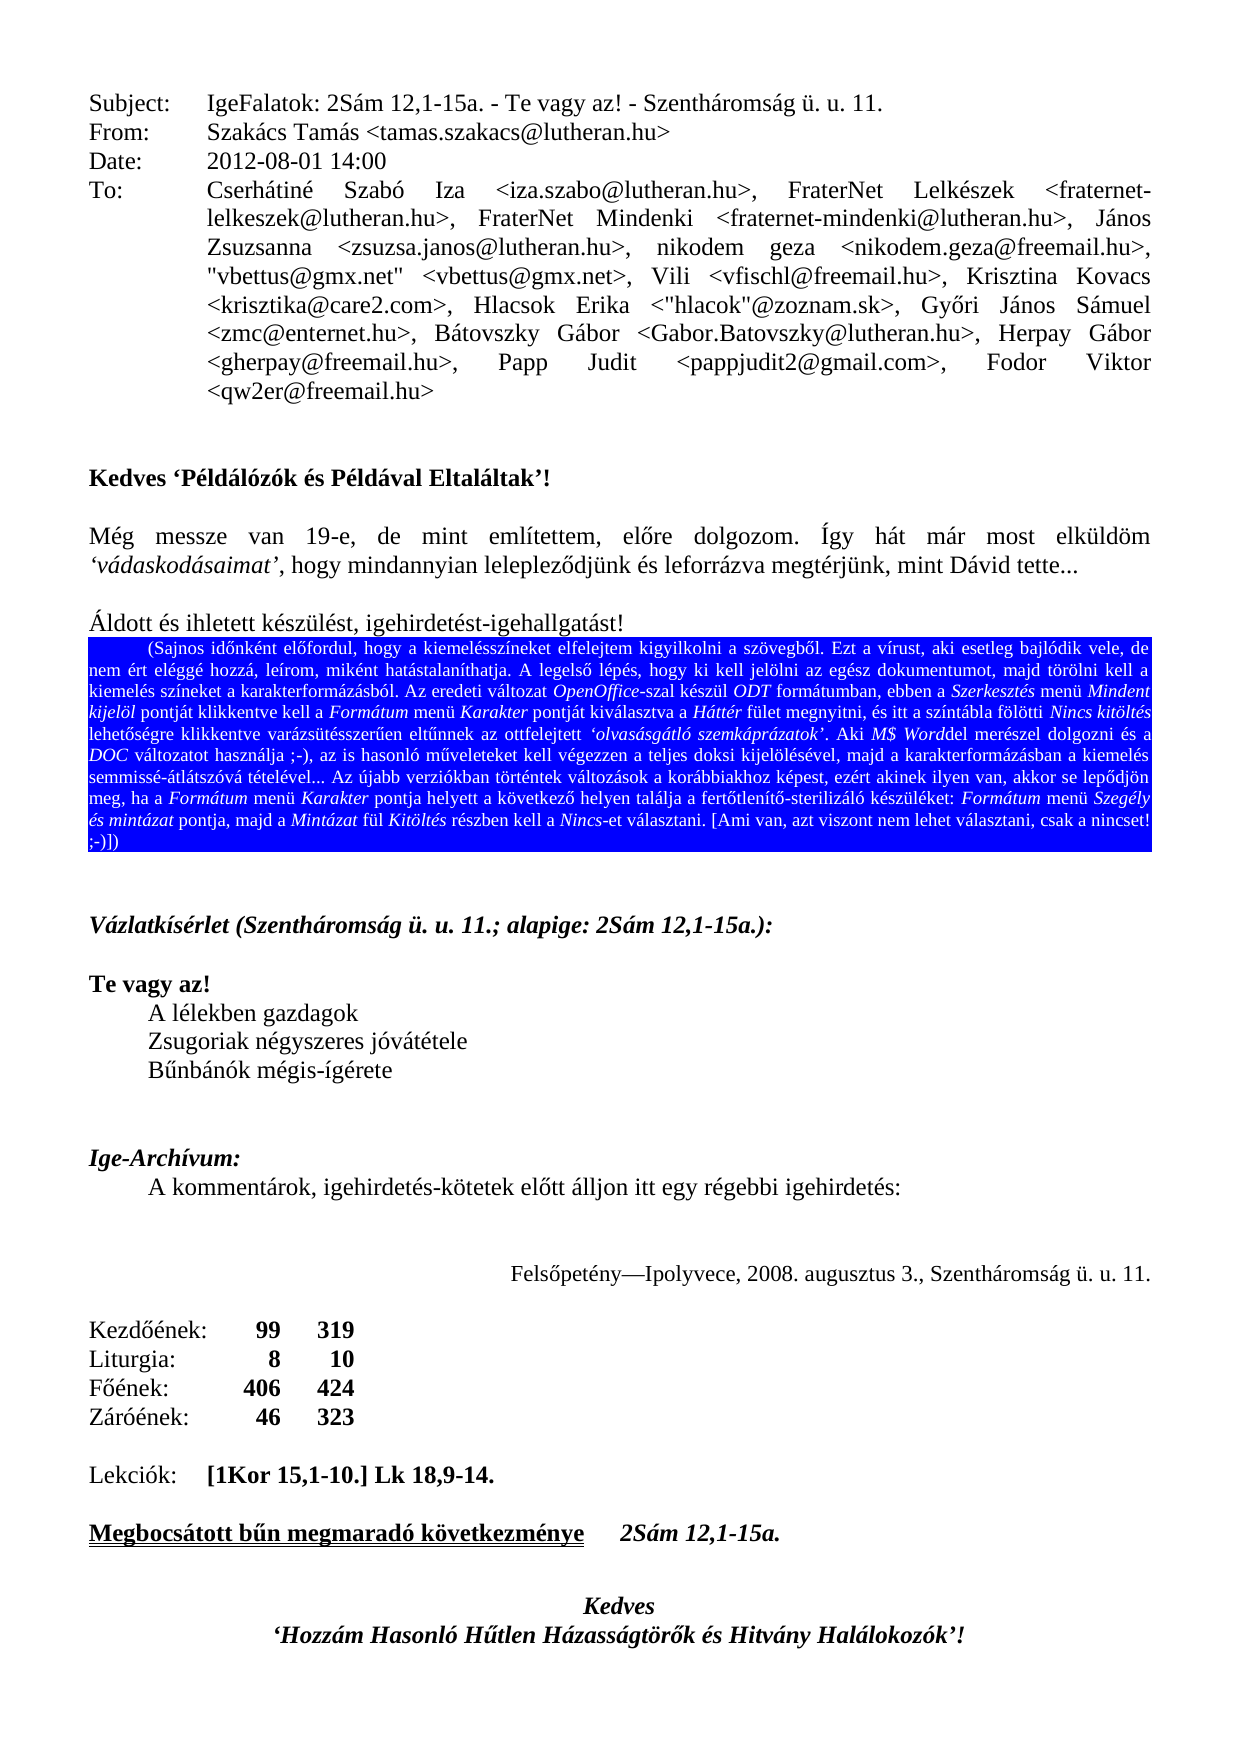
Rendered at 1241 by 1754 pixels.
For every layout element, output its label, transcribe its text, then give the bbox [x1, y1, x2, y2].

text Áldott és ihletett készülést, igehirdetést-igehallgatást! [88, 608, 1152, 637]
text Liturgia: 8 10 [88, 1344, 1152, 1373]
text Bűnbánók mégis-ígérete [88, 1055, 1152, 1084]
text Megbocsátott bűn megmaradó következménye 2Sám 12,1-15a. [88, 1518, 1152, 1547]
text Ige-Archívum: [88, 1143, 1152, 1172]
subtitle Kedves ‘Példálózók és Példával Eltaláltak’! [88, 463, 1152, 492]
text Lekciók: [1Kor 15,1-10.] Lk 18,9-14. [88, 1460, 1152, 1489]
text Záróének: 46 323 [88, 1402, 1152, 1431]
text Te vagy az! [88, 969, 1152, 998]
text Még messze van 19‑e, de mint említettem, előre dolgozom. Így hát már most elküldöm ‘vádaskodásaimat’, hogy mindannyian lelepleződjünk és leforrázva megtérjünk, mint Dávid tette... [88, 521, 1152, 579]
text Vázlatkísérlet (Szentháromság ü. u. 11.; alapige: 2Sám 12,1-15a.): [88, 911, 1152, 939]
text (Sajnos időnként előfordul, hogy a kiemelésszíneket elfelejtem kigyilkolni a szövegből. Ezt a vírust, aki esetleg bajlódik vele, de nem ért eléggé hozzá, leírom, miként hatástalaníthatja. A legelső lépés, hogy ki kell jelölni az egész dokumentumot, majd törölni kell a kiemelés színeket a karakterformázásból. Az eredeti változat OpenOffice-szal készül ODT formátumban, ebben a Szerkesztés menü Mindent kijelöl pontját klikkentve kell a Formátum menü Karakter pontját kiválasztva a Háttér fület megnyitni, és itt a színtábla fölötti Nincs kitöltés lehetőségre klikkentve varázsütésszerűen eltűnnek az ottfelejtett ‘olvasásgátló szemkáprázatok’. Aki M$ Worddel merészel dolgozni és a DOC változatot használja ;‑), az is hasonló műveleteket kell végezzen a teljes doksi kijelölésével, majd a karakterformázásban a kiemelés semmissé-átlátszóvá tételével... Az újabb verziókban történtek változások a korábbiakhoz képest, ezért akinek ilyen van, akkor se lepődjön meg, ha a Formátum menü Karakter pontja helyett a következő helyen találja a fertőtlenítő-sterilizáló készüléket: Formátum menü Szegély és mintázat pontja, majd a Mintázat fül Kitöltés részben kell a Nincs-et választani. [Ami van, azt viszont nem lehet választani, csak a nincset! ;‑)]) [88, 637, 1152, 852]
text Kezdőének: 99 319 [88, 1316, 1152, 1344]
text To: Cserhátiné Szabó Iza <iza.szabo@lutheran.hu>, FraterNet Lelkészek <fraternet-lelkeszek@lutheran.hu>, FraterNet Mindenki <fraternet-mindenki@lutheran.hu>, János Zsuzsanna <zsuzsa.janos@lutheran.hu>, nikodem geza <nikodem.geza@freemail.hu>, "vbettus@gmx.net" <vbettus@gmx.net>, Vili <vfischl@freemail.hu>, Krisztina Kovacs <krisztika@care2.com>, Hlacsok Erika <"hlacok"@zoznam.sk>, Győri János Sámuel <zmc@enternet.hu>, Bátovszky Gábor <Gabor.Batovszky@lutheran.hu>, Herpay Gábor <gherpay@freemail.hu>, Papp Judit <pappjudit2@gmail.com>, Fodor Viktor <qw2er@freemail.hu> [88, 175, 1152, 405]
text Date: 2012-08-01 14:00 [88, 146, 1152, 175]
text Subject: IgeFalatok: 2Sám 12,1-15a. - Te vagy az! - Szentháromság ü. u. 11. [88, 88, 1152, 117]
text Kedves ‘Hozzám Hasonló Hűtlen Házasságtörők és Hitvány Halálokozók’! [88, 1591, 1152, 1649]
text A lélekben gazdagok [88, 998, 1152, 1026]
text Felsőpetény―Ipolyvece, 2008. augusztus 3., Szentháromság ü. u. 11. [88, 1259, 1152, 1286]
text Zsugoriak négyszeres jóvátétele [88, 1026, 1152, 1055]
text From: Szakács Tamás <tamas.szakacs@lutheran.hu> [88, 117, 1152, 146]
text Főének: 406 424 [88, 1373, 1152, 1402]
text A kommentárok, igehirdetés-kötetek előtt álljon itt egy régebbi igehirdetés: [88, 1172, 1152, 1200]
